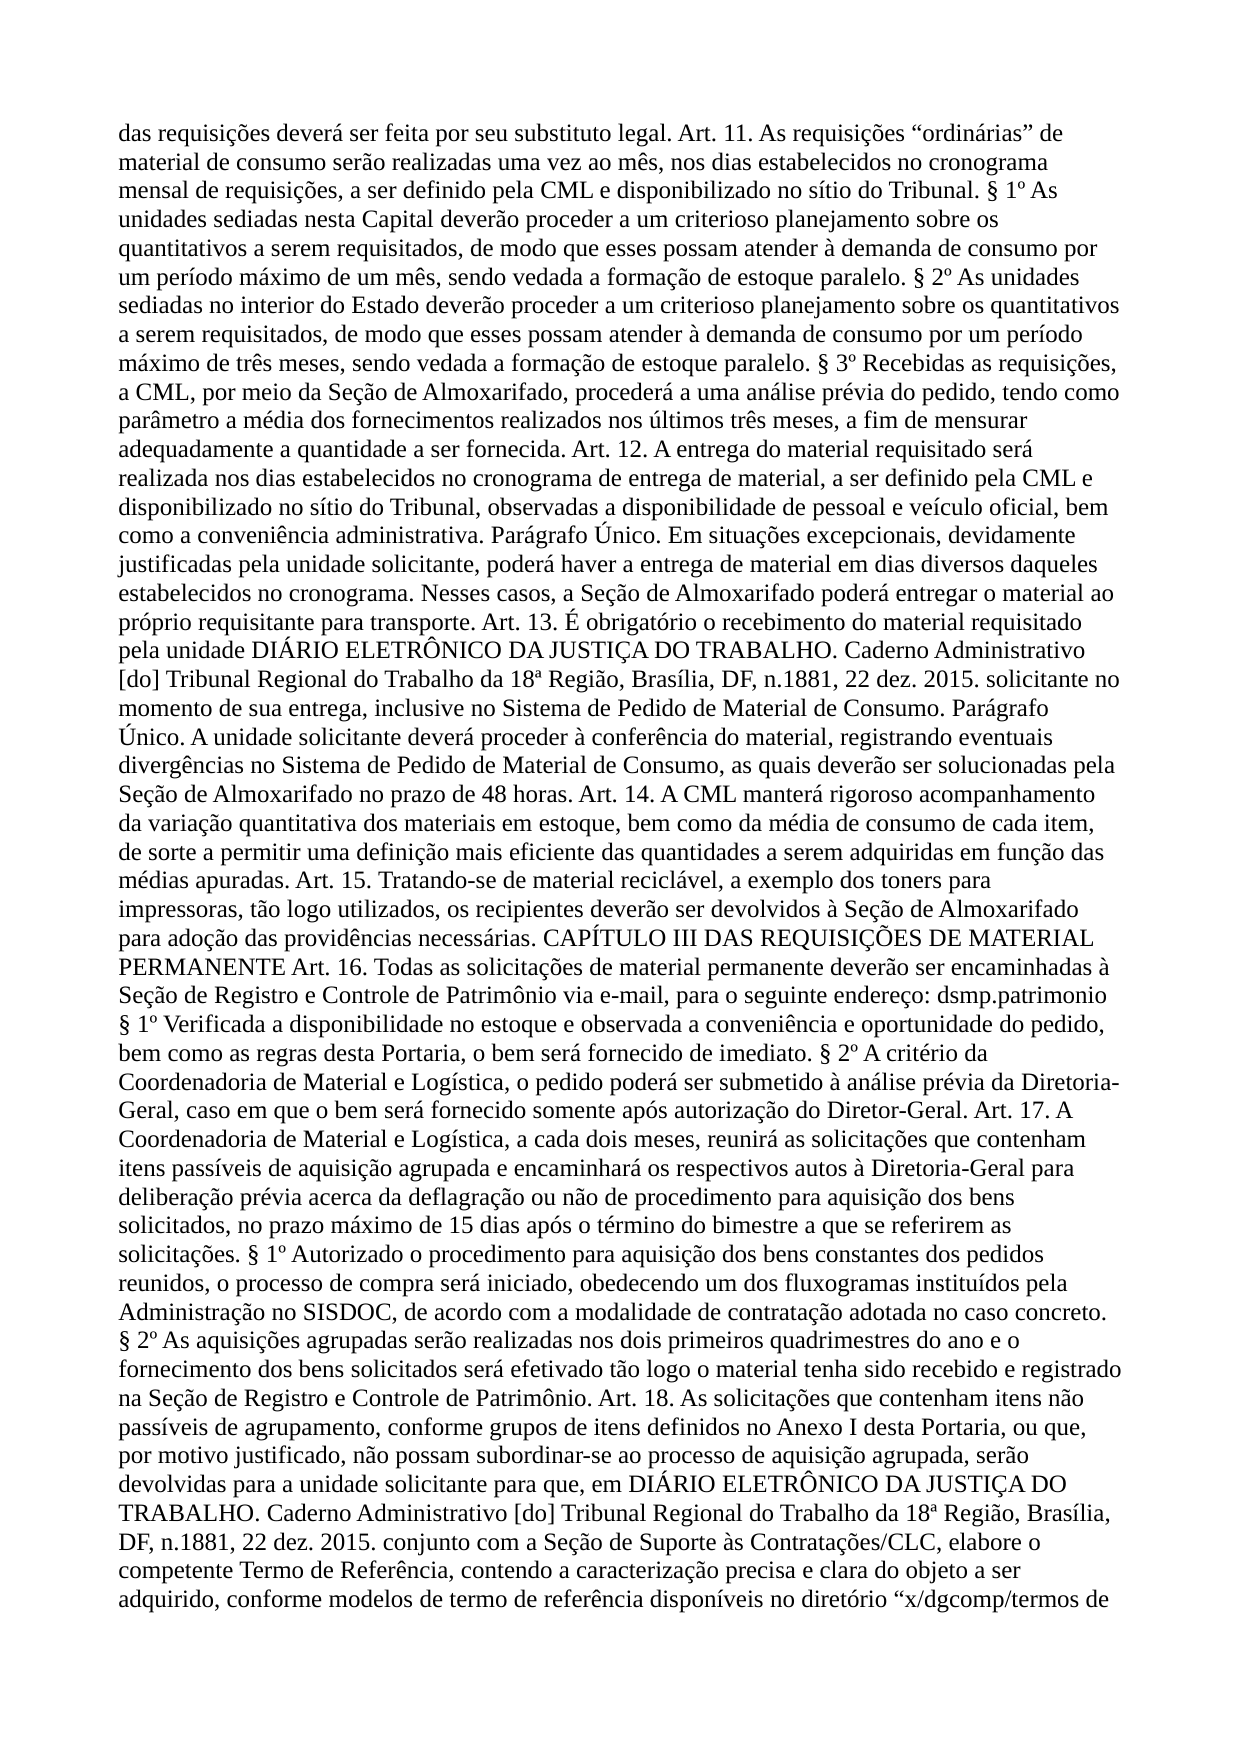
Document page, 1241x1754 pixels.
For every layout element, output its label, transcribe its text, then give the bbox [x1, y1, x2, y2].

text das requisições deverá ser feita por seu substituto legal. Art. 11. As requisições “ordinárias” de material de consumo serão realizadas uma vez ao mês, nos dias estabelecidos no cronograma mensal de requisições, a ser definido pela CML e disponibilizado no sítio do Tribunal. § 1º As unidades sediadas nesta Capital deverão proceder a um criterioso planejamento sobre os quantitativos a serem requisitados, de modo que esses possam atender à demanda de consumo por um período máximo de um mês, sendo vedada a formação de estoque paralelo. § 2º As unidades sediadas no interior do Estado deverão proceder a um criterioso planejamento sobre os quantitativos a serem requisitados, de modo que esses possam atender à demanda de consumo por um período máximo de três meses, sendo vedada a formação de estoque paralelo. § 3º Recebidas as requisições, a CML, por meio da Seção de Almoxarifado, procederá a uma análise prévia do pedido, tendo como parâmetro a média dos fornecimentos realizados nos últimos três meses, a fim de mensurar adequadamente a quantidade a ser fornecida. Art. 12. A entrega do material requisitado será realizada nos dias estabelecidos no cronograma de entrega de material, a ser definido pela CML e disponibilizado no sítio do Tribunal, observadas a disponibilidade de pessoal e veículo oficial, bem como a conveniência administrativa. Parágrafo Único. Em situações excepcionais, devidamente justificadas pela unidade solicitante, poderá haver a entrega de material em dias diversos daqueles estabelecidos no cronograma. Nesses casos, a Seção de Almoxarifado poderá entregar o material ao próprio requisitante para transporte. Art. 13. É obrigatório o recebimento do material requisitado pela unidade DIÁRIO ELETRÔNICO DA JUSTIÇA DO TRABALHO. Caderno Administrativo [do] Tribunal Regional do Trabalho da 18ª Região, Brasília, DF, n.1881, 22 dez. 2015. solicitante no momento de sua entrega, inclusive no Sistema de Pedido de Material de Consumo. Parágrafo Único. A unidade solicitante deverá proceder à conferência do material, registrando eventuais divergências no Sistema de Pedido de Material de Consumo, as quais deverão ser solucionadas pela Seção de Almoxarifado no prazo de 48 horas. Art. 14. A CML manterá rigoroso acompanhamento da variação quantitativa dos materiais em estoque, bem como da média de consumo de cada item, de sorte a permitir uma definição mais eficiente das quantidades a serem adquiridas em função das médias apuradas. Art. 15. Tratando-se de material reciclável, a exemplo dos toners para impressoras, tão logo utilizados, os recipientes deverão ser devolvidos à Seção de Almoxarifado para adoção das providências necessárias. CAPÍTULO III DAS REQUISIÇÕES DE MATERIAL PERMANENTE Art. 16. Todas as solicitações de material permanente deverão ser encaminhadas à Seção de Registro e Controle de Patrimônio via e-mail, para o seguinte endereço: dsmp.patrimonio § 1º Verificada a disponibilidade no estoque e observada a conveniência e oportunidade do pedido, bem como as regras desta Portaria, o bem será fornecido de imediato. § 2º A critério da Coordenadoria de Material e Logística, o pedido poderá ser submetido à análise prévia da Diretoria-Geral, caso em que o bem será fornecido somente após autorização do Diretor-Geral. Art. 17. A Coordenadoria de Material e Logística, a cada dois meses, reunirá as solicitações que contenham itens passíveis de aquisição agrupada e encaminhará os respectivos autos à Diretoria-Geral para deliberação prévia acerca da deflagração ou não de procedimento para aquisição dos bens solicitados, no prazo máximo de 15 dias após o término do bimestre a que se referirem as solicitações. § 1º Autorizado o procedimento para aquisição dos bens constantes dos pedidos reunidos, o processo de compra será iniciado, obedecendo um dos fluxogramas instituídos pela Administração no SISDOC, de acordo com a modalidade de contratação adotada no caso concreto. § 2º As aquisições agrupadas serão realizadas nos dois primeiros quadrimestres do ano e o fornecimento dos bens solicitados será efetivado tão logo o material tenha sido recebido e registrado na Seção de Registro e Controle de Patrimônio. Art. 18. As solicitações que contenham itens não passíveis de agrupamento, conforme grupos de itens definidos no Anexo I desta Portaria, ou que, por motivo justificado, não possam subordinar-se ao processo de aquisição agrupada, serão devolvidas para a unidade solicitante para que, em DIÁRIO ELETRÔNICO DA JUSTIÇA DO TRABALHO. Caderno Administrativo [do] Tribunal Regional do Trabalho da 18ª Região, Brasília, DF, n.1881, 22 dez. 2015. conjunto com a Seção de Suporte às Contratações/CLC, elabore o competente Termo de Referência, contendo a caracterização precisa e clara do objeto a ser adquirido, conforme modelos de termo de referência disponíveis no diretório “x/dgcomp/termos de [118, 118, 1122, 1613]
